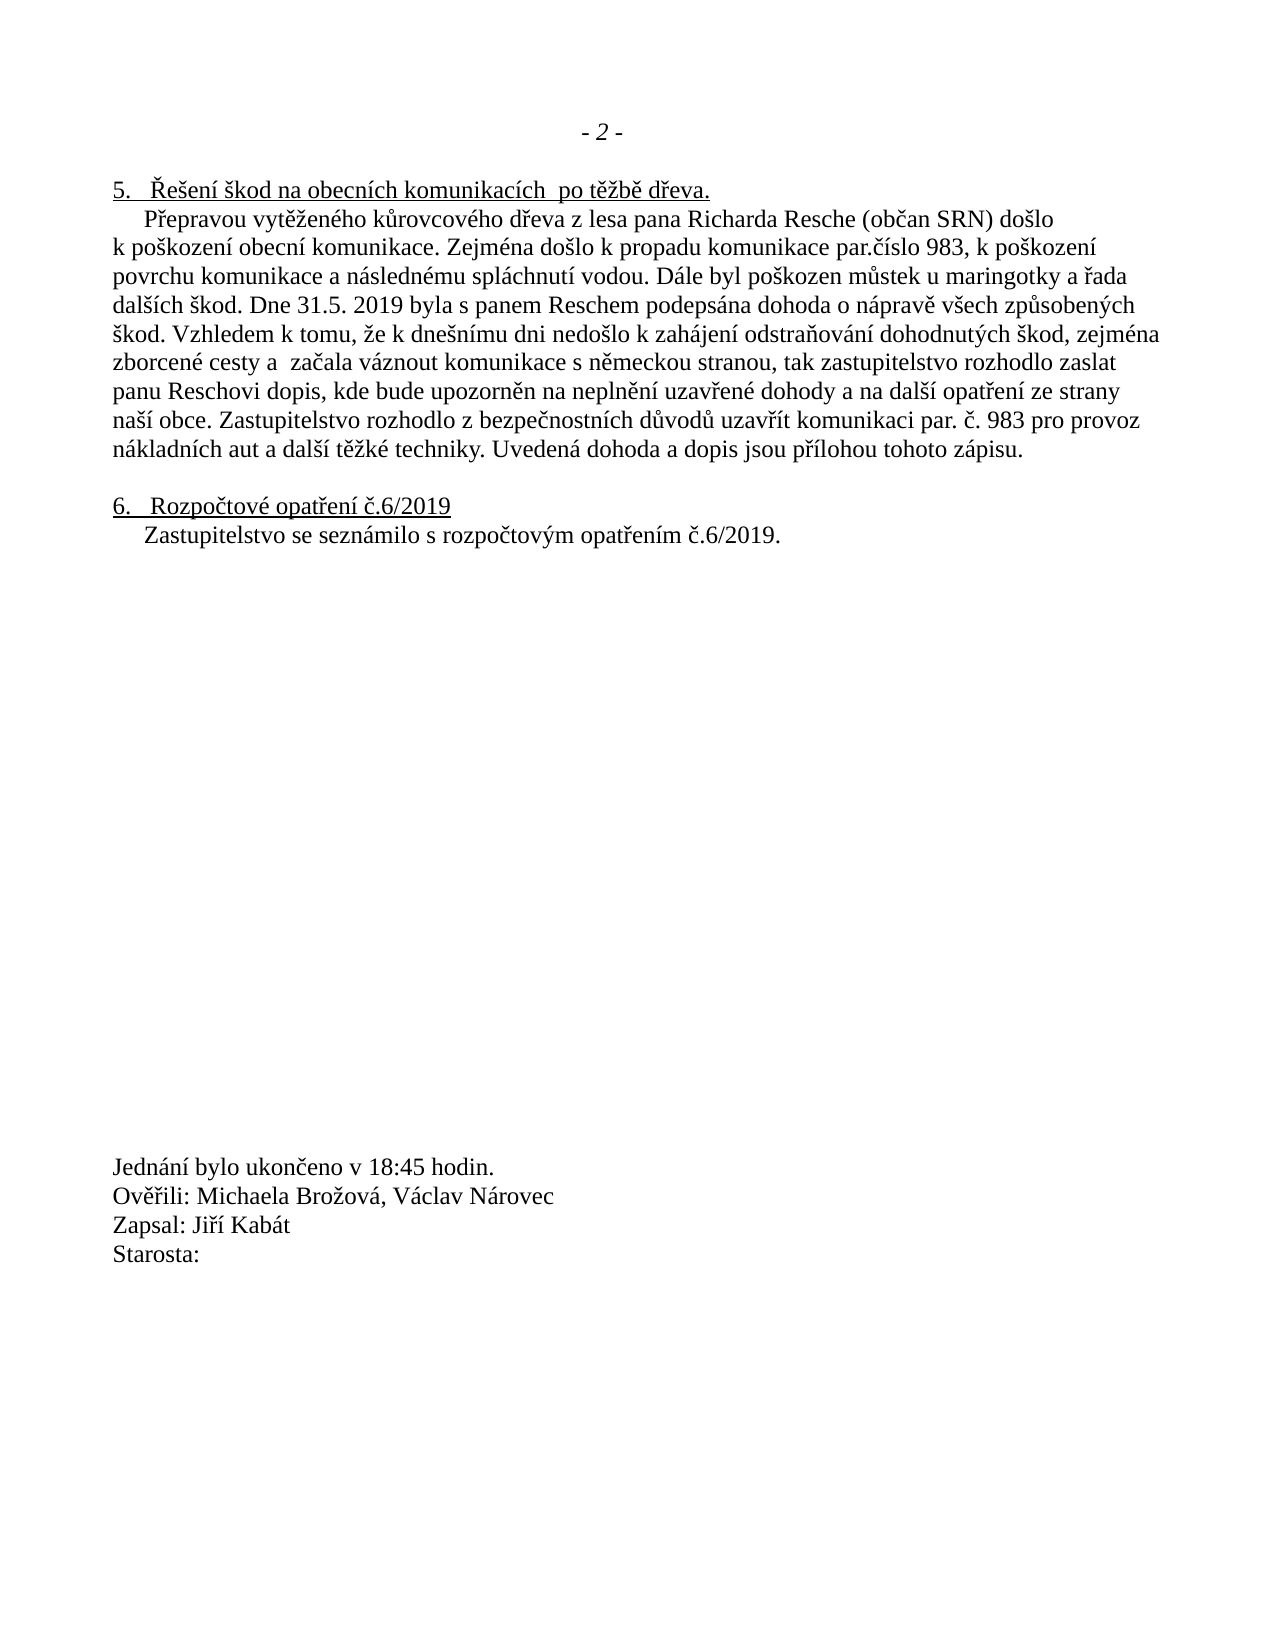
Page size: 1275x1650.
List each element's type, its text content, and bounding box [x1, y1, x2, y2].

text Ověřili: Michaela Brožová, Václav Nárovec [112, 1181, 1162, 1210]
text Zapsal: Jiří Kabát [112, 1210, 1162, 1239]
text Přepravou vytěženého kůrovcového dřeva z lesa pana Richarda Resche (občan SRN) došlo k poškození obecní komunikace. Zejména došlo k propadu komunikace par.číslo 983, k poškození povrchu komunikace a následnému spláchnutí vodou. Dále byl poškozen můstek u maringotky a řada dalších škod. Dne 31.5. 2019 byla s panem Reschem podepsána dohoda o nápravě všech způsobených škod. Vzhledem k tomu, že k dnešnímu dni nedošlo k zahájení odstraňování dohodnutých škod, zejména zborcené cesty a začala váznout komunikace s německou stranou, tak zastupitelstvo rozhodlo zaslat panu Reschovi dopis, kde bude upozorněn na neplnění uzavřené dohody a na další opatření ze strany naší obce. Zastupitelstvo rozhodlo z bezpečnostních důvodů uzavřít komunikaci par. č. 983 pro provoz nákladních aut a další těžké techniky. Uvedená dohoda a dopis jsou přílohou tohoto zápisu. [112, 204, 1162, 462]
text - 2 - [112, 117, 1162, 146]
text 5. Řešení škod na obecních komunikacích po těžbě dřeva. [112, 175, 1162, 204]
text Zastupitelstvo se seznámilo s rozpočtovým opatřením č.6/2019. [112, 520, 1162, 549]
text Jednání bylo ukončeno v 18:45 hodin. [112, 1152, 1162, 1181]
text Starosta: [112, 1239, 1162, 1267]
text 6. Rozpočtové opatření č.6/2019 [112, 491, 1162, 520]
